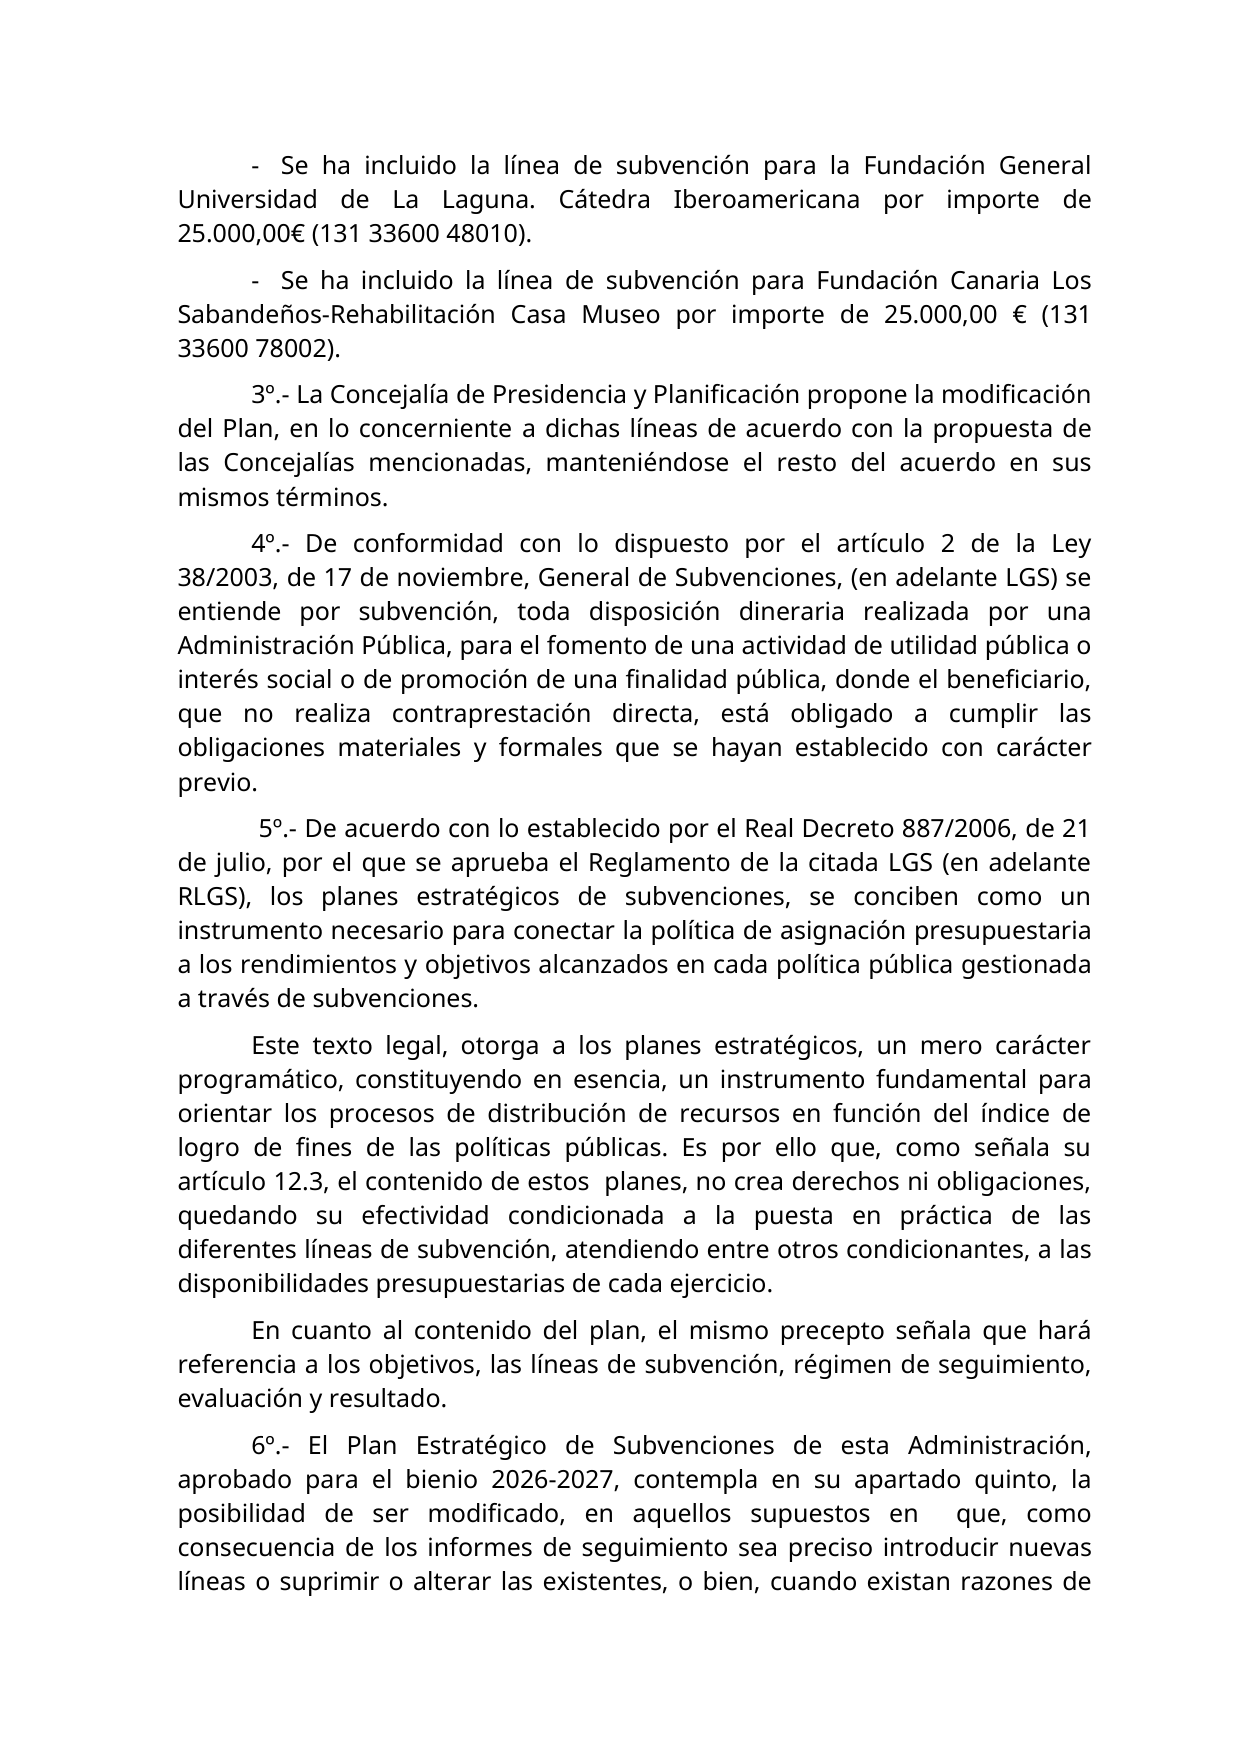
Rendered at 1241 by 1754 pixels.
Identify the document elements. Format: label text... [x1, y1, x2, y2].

text Este texto legal, otorga a los planes estratégicos, un mero carácter programático, constituyendo en esencia, un instrumento fundamental para orientar los procesos de distribución de recursos en función del índice de logro de fines de las políticas públicas. Es por ello que, como señala su artículo 12.3, el contenido de estos planes, no crea derechos ni obligaciones, quedando su efectividad condicionada a la puesta en práctica de las diferentes líneas de subvención, atendiendo entre otros condicionantes, a las disponibilidades presupuestarias de cada ejercicio. [177, 1028, 1093, 1300]
text En cuanto al contenido del plan, el mismo precepto señala que hará referencia a los objetivos, las líneas de subvención, régimen de seguimiento, evaluación y resultado. [177, 1313, 1093, 1415]
text 5º.- De acuerdo con lo establecido por el Real Decreto 887/2006, de 21 de julio, por el que se aprueba el Reglamento de la citada LGS (en adelante RLGS), los planes estratégicos de subvenciones, se conciben como un instrumento necesario para conectar la política de asignación presupuestaria a los rendimientos y objetivos alcanzados en cada política pública gestionada a través de subvenciones. [177, 811, 1093, 1015]
text 4º.- De conformidad con lo dispuesto por el artículo 2 de la Ley 38/2003, de 17 de noviembre, General de Subvenciones, (en adelante LGS) se entiende por subvención, toda disposición dineraria realizada por una Administración Pública, para el fomento de una actividad de utilidad pública o interés social o de promoción de una finalidad pública, donde el beneficiario, que no realiza contraprestación directa, está obligado a cumplir las obligaciones materiales y formales que se hayan establecido con carácter previo. [177, 526, 1093, 798]
text 3º.- La Concejalía de Presidencia y Planificación propone la modificación del Plan, en lo concerniente a dichas líneas de acuerdo con la propuesta de las Concejalías mencionadas, manteniéndose el resto del acuerdo en sus mismos términos. [177, 377, 1093, 513]
text 6º.- El Plan Estratégico de Subvenciones de esta Administración, aprobado para el bienio 2026-2027, contempla en su apartado quinto, la posibilidad de ser modificado, en aquellos supuestos en que, como consecuencia de los informes de seguimiento sea preciso introducir nuevas líneas o suprimir o alterar las existentes, o bien, cuando existan razones de [177, 1427, 1093, 1598]
list Se ha incluido la línea de subvención para Fundación Canaria Los Sabandeños-Rehabilitación Casa Museo por importe de 25.000,00 € (131 33600 78002). [177, 262, 1093, 364]
list Se ha incluido la línea de subvención para la Fundación General Universidad de La Laguna. Cátedra Iberoamericana por importe de 25.000,00€ (131 33600 48010). [177, 148, 1093, 250]
